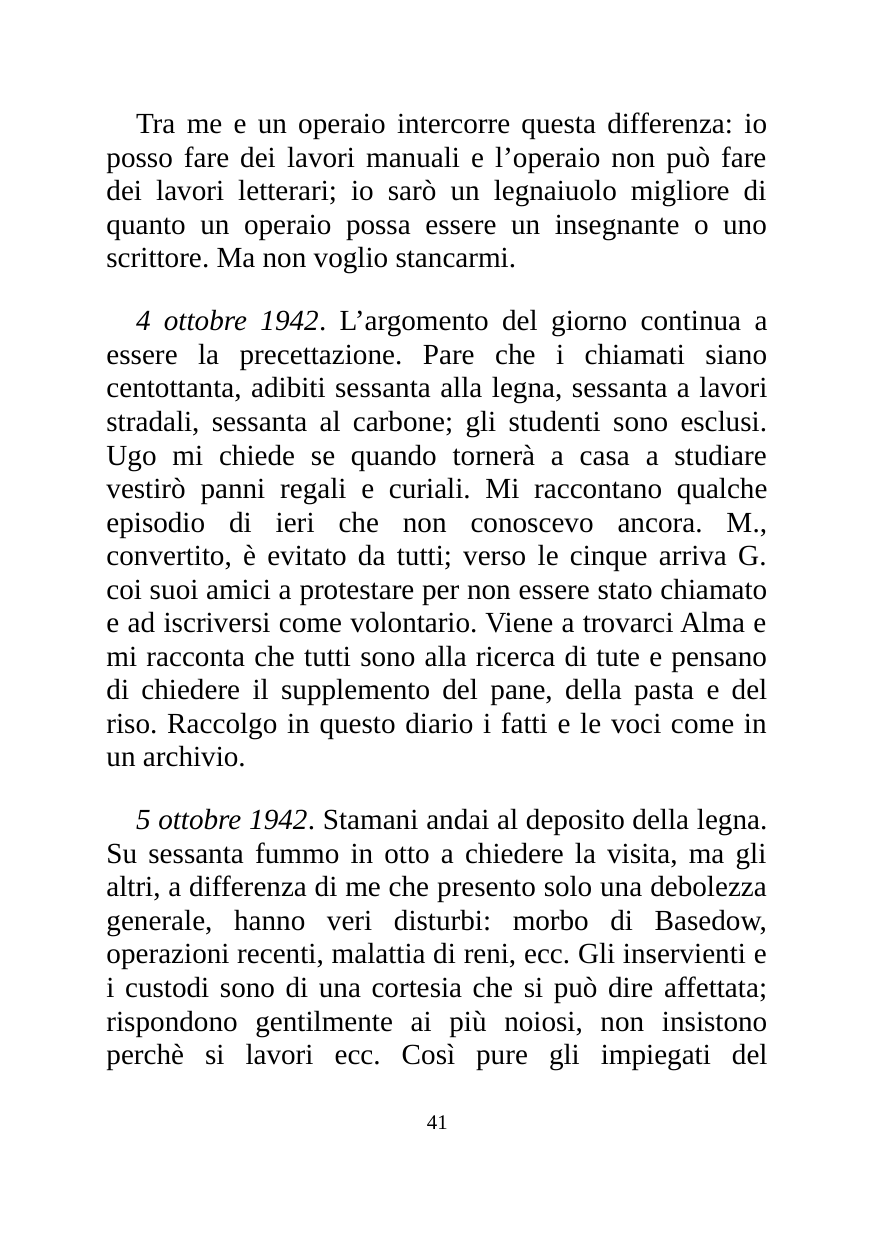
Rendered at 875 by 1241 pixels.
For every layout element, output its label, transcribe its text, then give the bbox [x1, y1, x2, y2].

text 4 ottobre 1942. L’argomento del giorno continua a essere la precettazione. Pare che i chiamati siano centottanta, adibiti sessanta alla legna, sessanta a lavori stradali, sessanta al carbone; gli studenti sono esclusi. Ugo mi chiede se quando tornerà a casa a studiare vestirò panni regali e curiali. Mi raccontano qualche episodio di ieri che non conoscevo ancora. M., convertito, è evitato da tutti; verso le cinque arriva G. coi suoi amici a protestare per non essere stato chiamato e ad iscriversi come volontario. Viene a trovarci Alma e mi racconta che tutti sono alla ricerca di tute e pensano di chiedere il supplemento del pane, della pasta e del riso. Raccolgo in questo diario i fatti e le voci come in un archivio. [106, 303, 768, 773]
text Tra me e un operaio intercorre questa differenza: io posso fare dei lavori manuali e l’operaio non può fare dei lavori letterari; io sarò un legnaiuolo migliore di quanto un operaio possa essere un insegnante o uno scrittore. Ma non voglio stancarmi. [106, 106, 768, 274]
text 5 ottobre 1942. Stamani andai al deposito della legna. Su sessanta fummo in otto a chiedere la visita, ma gli altri, a differenza di me che presento solo una debolezza generale, hanno veri disturbi: morbo di Basedow, operazioni recenti, malattia di reni, ecc. Gli inservienti e i custodi sono di una cortesia che si può dire affettata; rispondono gentilmente ai più noiosi, non insistono perchè si lavori ecc. Così pure gli impiegati del [106, 802, 768, 1071]
